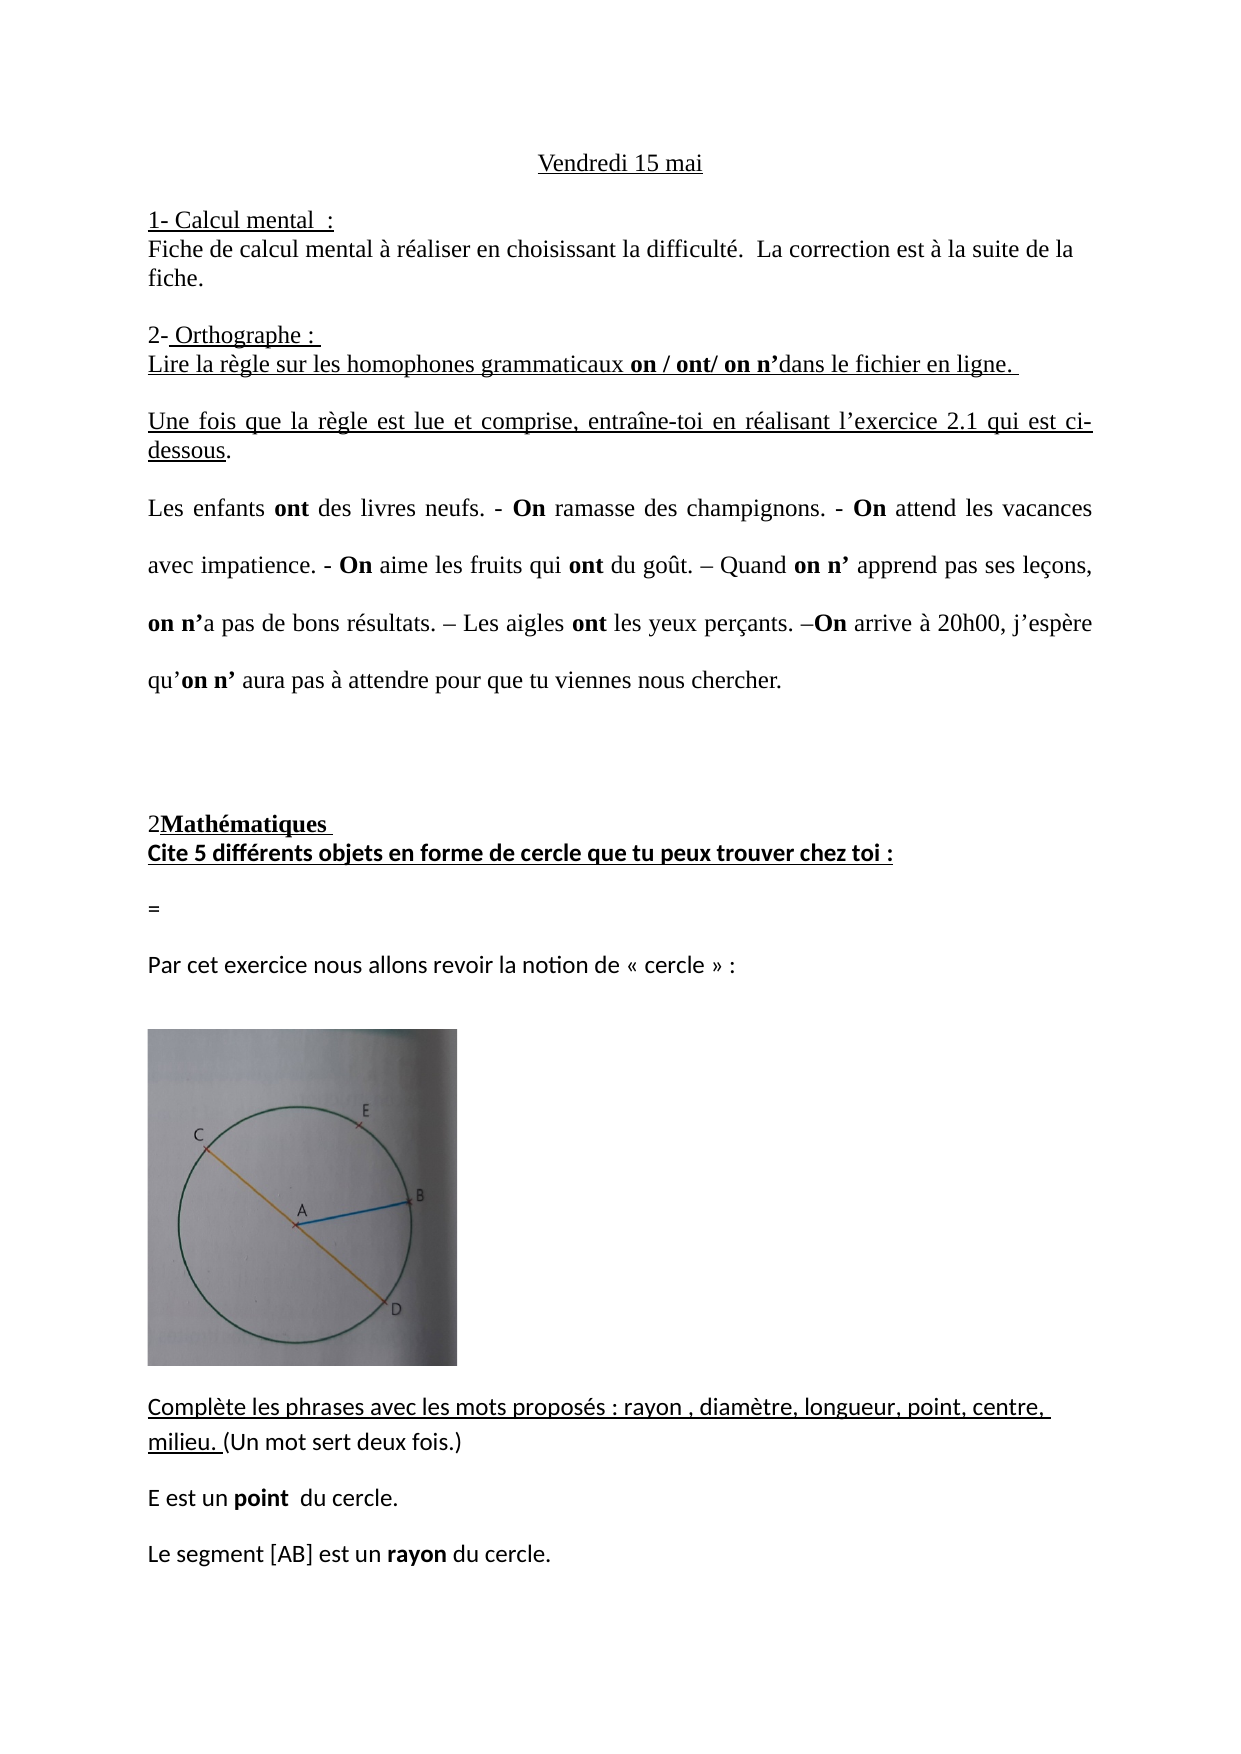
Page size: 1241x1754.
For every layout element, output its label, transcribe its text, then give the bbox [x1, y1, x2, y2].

text Par cet exercice nous allons revoir la notion de « cercle » : [148, 949, 1093, 980]
text E est un point du cercle. [148, 1482, 1093, 1512]
text Les enfants ont des livres neufs. - On ramasse des champignons. - On attend les vacances avec impatience. - On aime les fruits qui ont du goût. – Quand on n’ apprend pas ses leçons, on n’a pas de bons résultats. – Les aigles ont les yeux perçants. –On arrive à 20h00, j’espère qu’on n’ aura pas à attendre pour que tu viennes nous chercher. [148, 493, 1093, 694]
text = [148, 893, 1093, 924]
text Le segment [AB] est un rayon du cercle. [148, 1538, 1093, 1568]
text Vendredi 15 mai [148, 148, 1093, 176]
text Fiche de calcul mental à réaliser en choisissant la difficulté. La correction est à la suite de la fiche. [148, 234, 1093, 291]
text dessous. [148, 433, 1093, 464]
text 2- Orthographe : [148, 320, 1093, 349]
text Complète les phrases avec les mots proposés : rayon , diamètre, longueur, point, centre, milieu. (Un mot sert deux fois.) [148, 1391, 1093, 1457]
text Cite 5 différents objets en forme de cercle que tu peux trouver chez toi : [148, 838, 1093, 868]
text Une fois que la règle est lue et comprise, entraîne-toi en réalisant l’exercice 2.1 qui est ci- [148, 406, 1093, 431]
text 1- Calcul mental : [148, 205, 1093, 234]
text Lire la règle sur les homophones grammaticaux on / ont/ on n’dans le fichier en ligne. [148, 349, 1093, 378]
text 2Mathématiques [148, 809, 1093, 838]
